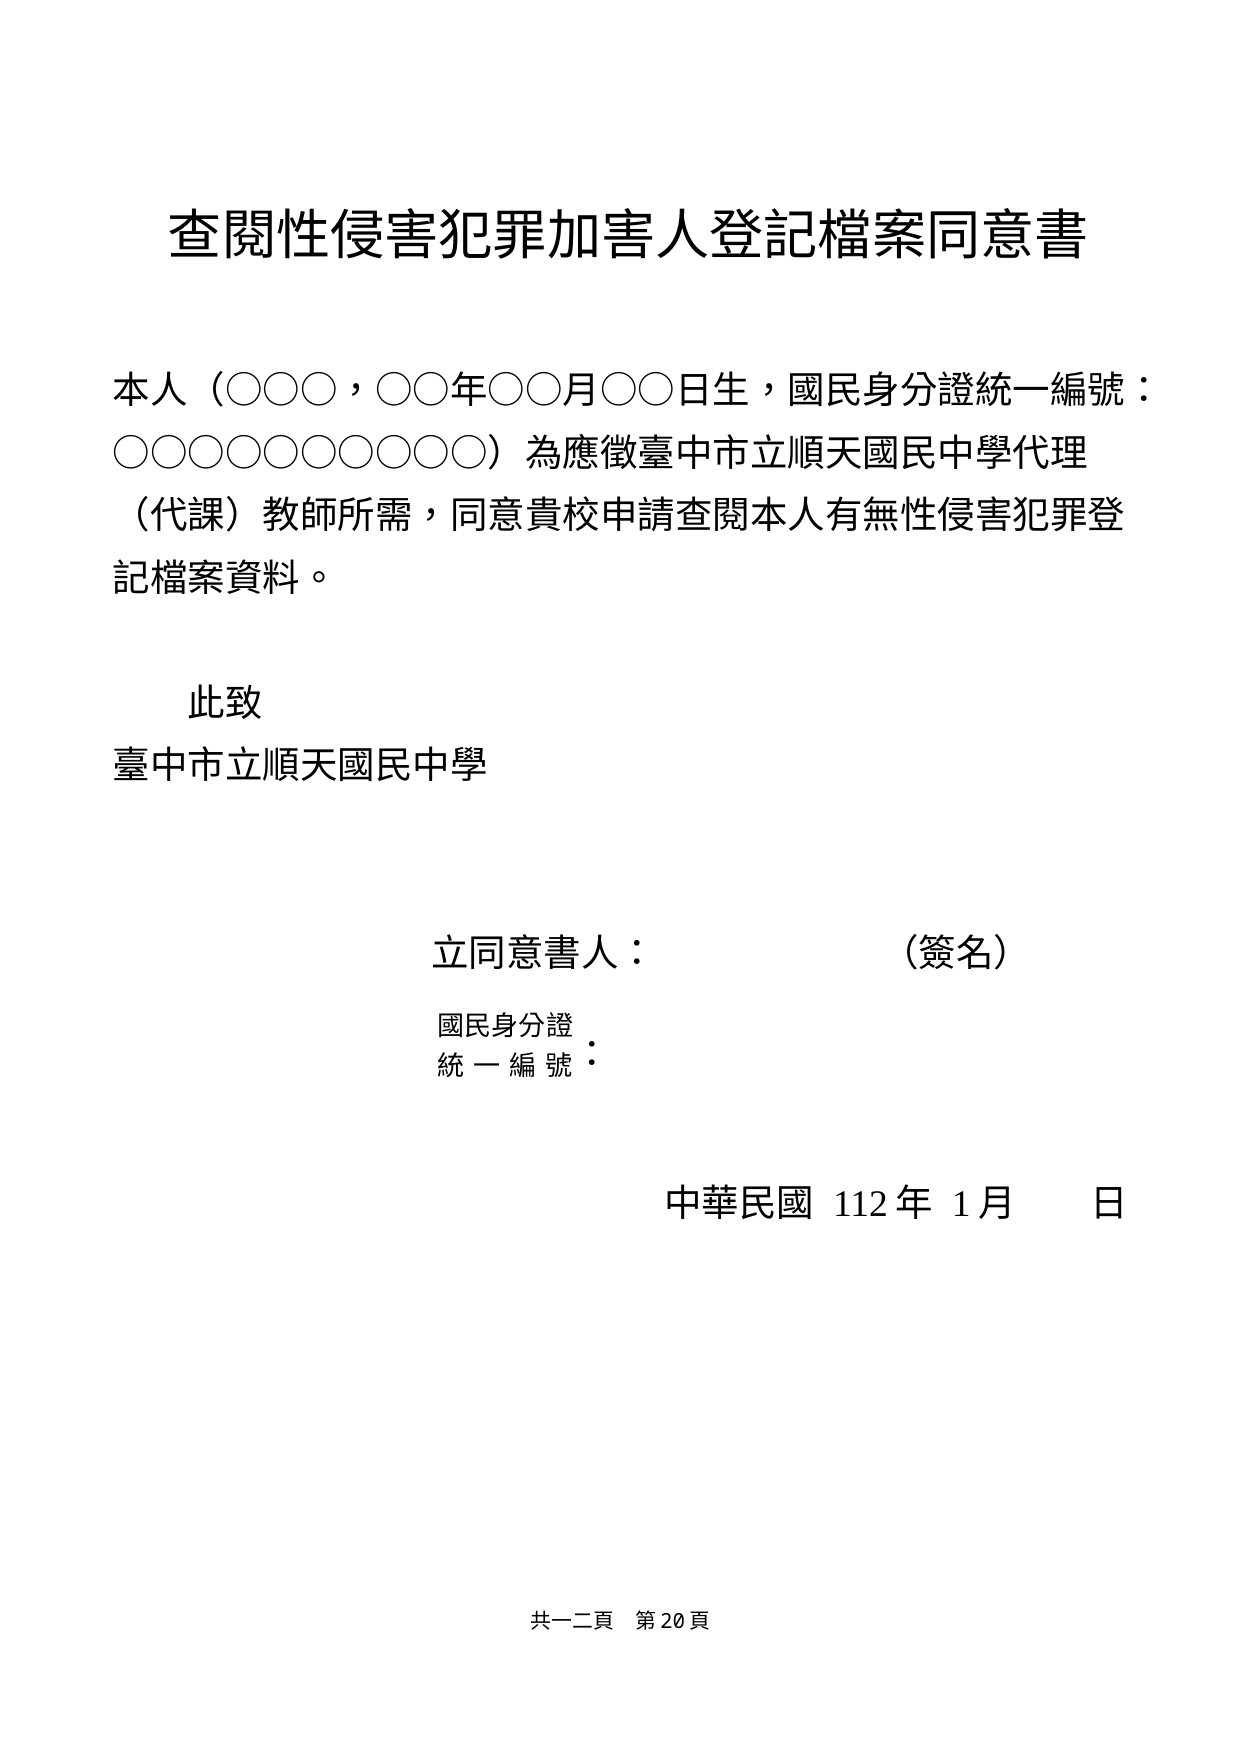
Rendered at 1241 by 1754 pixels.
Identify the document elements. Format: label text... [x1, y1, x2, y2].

text 中華民國 112年 1月 日 [112, 1158, 1128, 1221]
text 查閱性侵害犯罪加害人登記檔案同意書 [112, 158, 1144, 283]
text 此致 [112, 658, 1128, 721]
text 本人（○○○，○○年○○月○○日生，國民身分證統一編號：○○○○○○○○○○）為應徵臺中市立順天國民中學代理（代課）教師所需，同意貴校申請查閱本人有無性侵害犯罪登記檔案資料。 [112, 346, 1128, 596]
text 國民身分證統一編號： [112, 971, 1128, 1096]
text 立同意書人： （簽名） [112, 908, 1128, 971]
text 臺中市立順天國民中學 [112, 721, 1128, 783]
